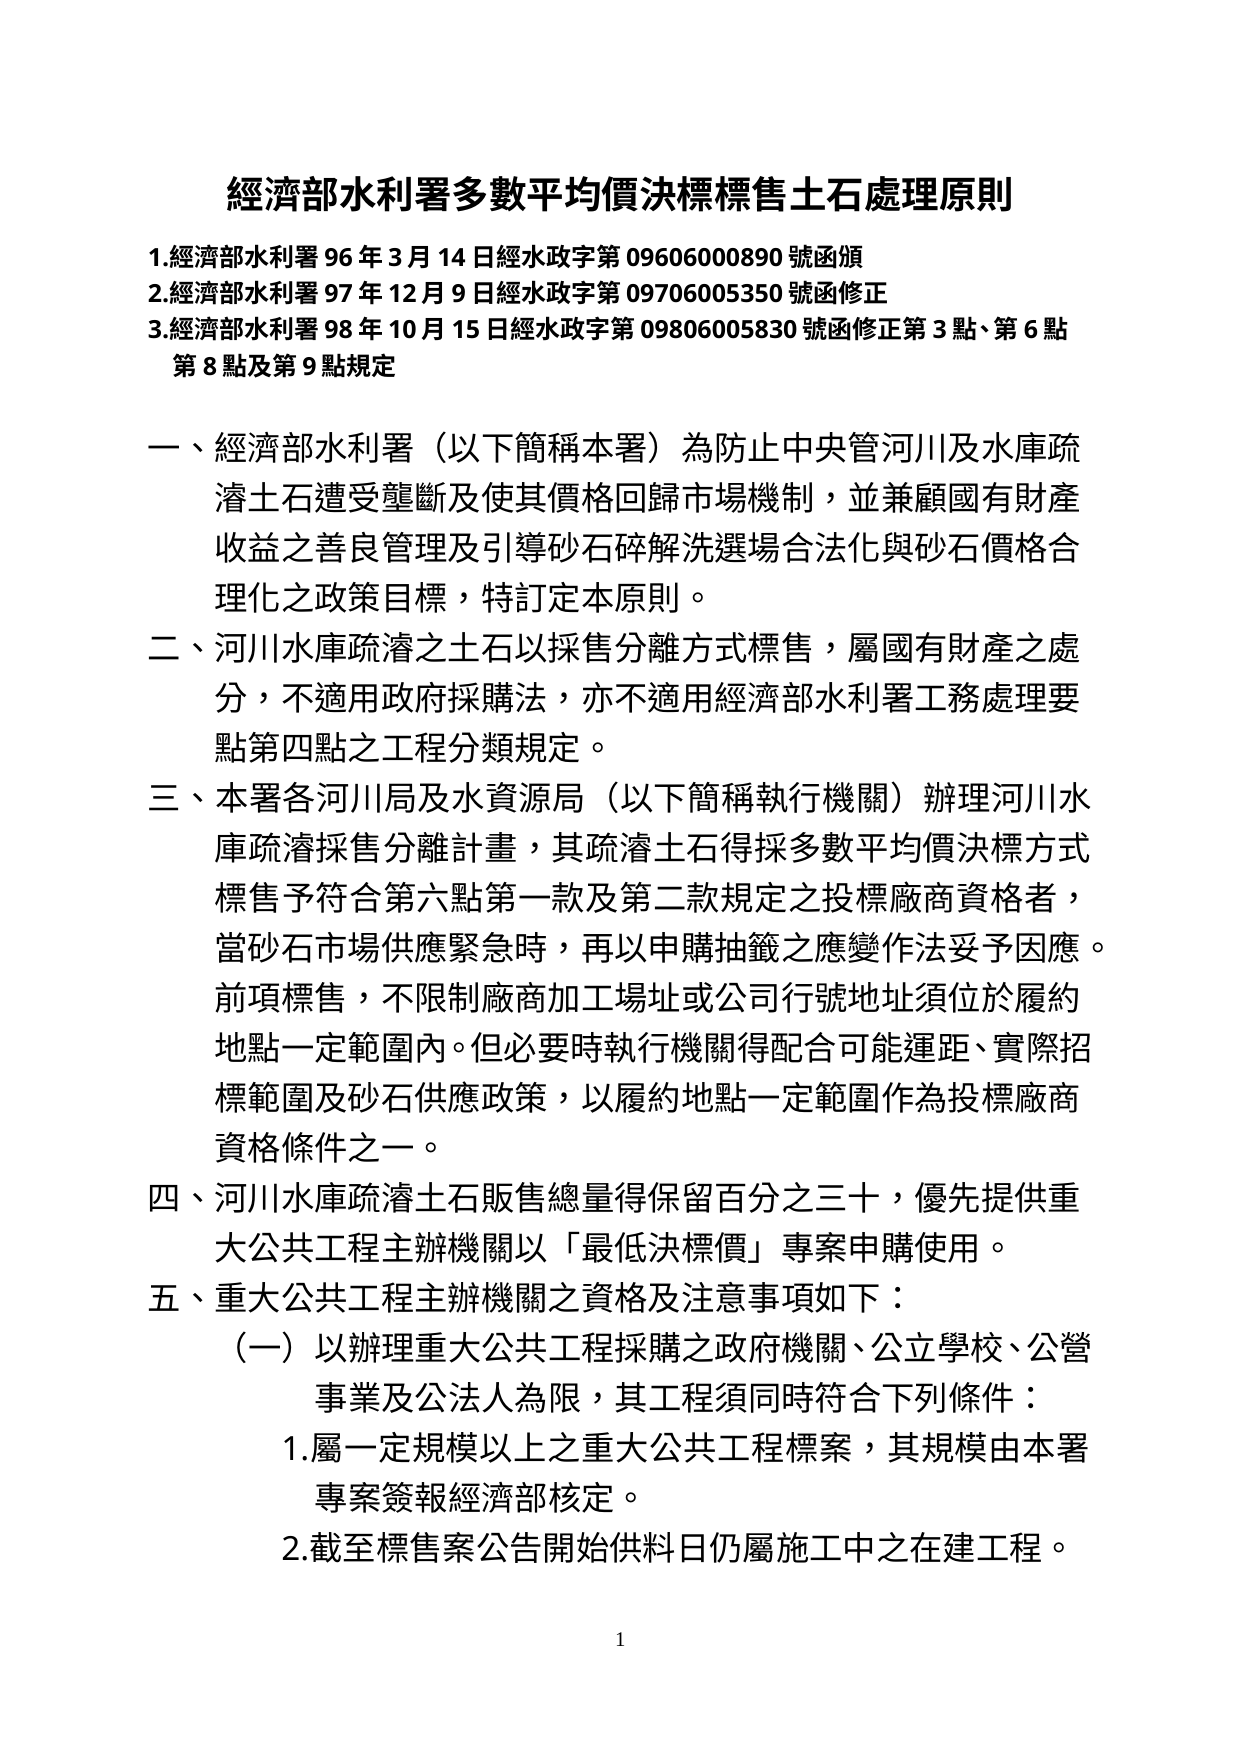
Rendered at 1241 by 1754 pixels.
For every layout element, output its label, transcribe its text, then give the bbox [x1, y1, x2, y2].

text 1.經濟部水利署96年3月14日經水政字第09606000890號函頒 [148, 237, 1067, 274]
text 3.經濟部水利署98年10月15日經水政字第09806005830號函修正第3點、第6點、第8點及第9點規定 [148, 310, 1068, 382]
text 一、經濟部水利署（以下簡稱本署）為防止中央管河川及水庫疏濬土石遭受壟斷及使其價格回歸市場機制，並兼顧國有財產收益之善良管理及引導砂石碎解洗選場合法化與砂石價格合理化之政策目標，特訂定本原則。 [148, 420, 1092, 620]
text 經濟部水利署多數平均價決標標售土石處理原則 [148, 164, 1092, 219]
text （一）以辦理重大公共工程採購之政府機關、公立學校、公營事業及公法人為限，其工程須同時符合下列條件： [214, 1320, 1092, 1420]
text 三、本署各河川局及水資源局（以下簡稱執行機關）辦理河川水庫疏濬採售分離計畫，其疏濬土石得採多數平均價決標方式標售予符合第六點第一款及第二款規定之投標廠商資格者，當砂石市場供應緊急時，再以申購抽籤之應變作法妥予因應。 [148, 770, 1092, 970]
text 前項標售，不限制廠商加工場址或公司行號地址須位於履約地點一定範圍內。但必要時執行機關得配合可能運距、實際招標範圍及砂石供應政策，以履約地點一定範圍作為投標廠商資格條件之一。 [148, 970, 1092, 1170]
text 2.經濟部水利署97年12月9日經水政字第09706005350號函修正 [148, 274, 1067, 310]
text 二、河川水庫疏濬之土石以採售分離方式標售，屬國有財產之處分，不適用政府採購法，亦不適用經濟部水利署工務處理要點第四點之工程分類規定。 [148, 620, 1092, 770]
text 2.截至標售案公告開始供料日仍屬施工中之在建工程。 [231, 1520, 1092, 1570]
text 五、重大公共工程主辦機關之資格及注意事項如下： [148, 1270, 1092, 1320]
text 四、河川水庫疏濬土石販售總量得保留百分之三十，優先提供重大公共工程主辦機關以「最低決標價」專案申購使用。 [148, 1170, 1092, 1270]
text 1.屬一定規模以上之重大公共工程標案，其規模由本署專案簽報經濟部核定。 [281, 1420, 1092, 1520]
